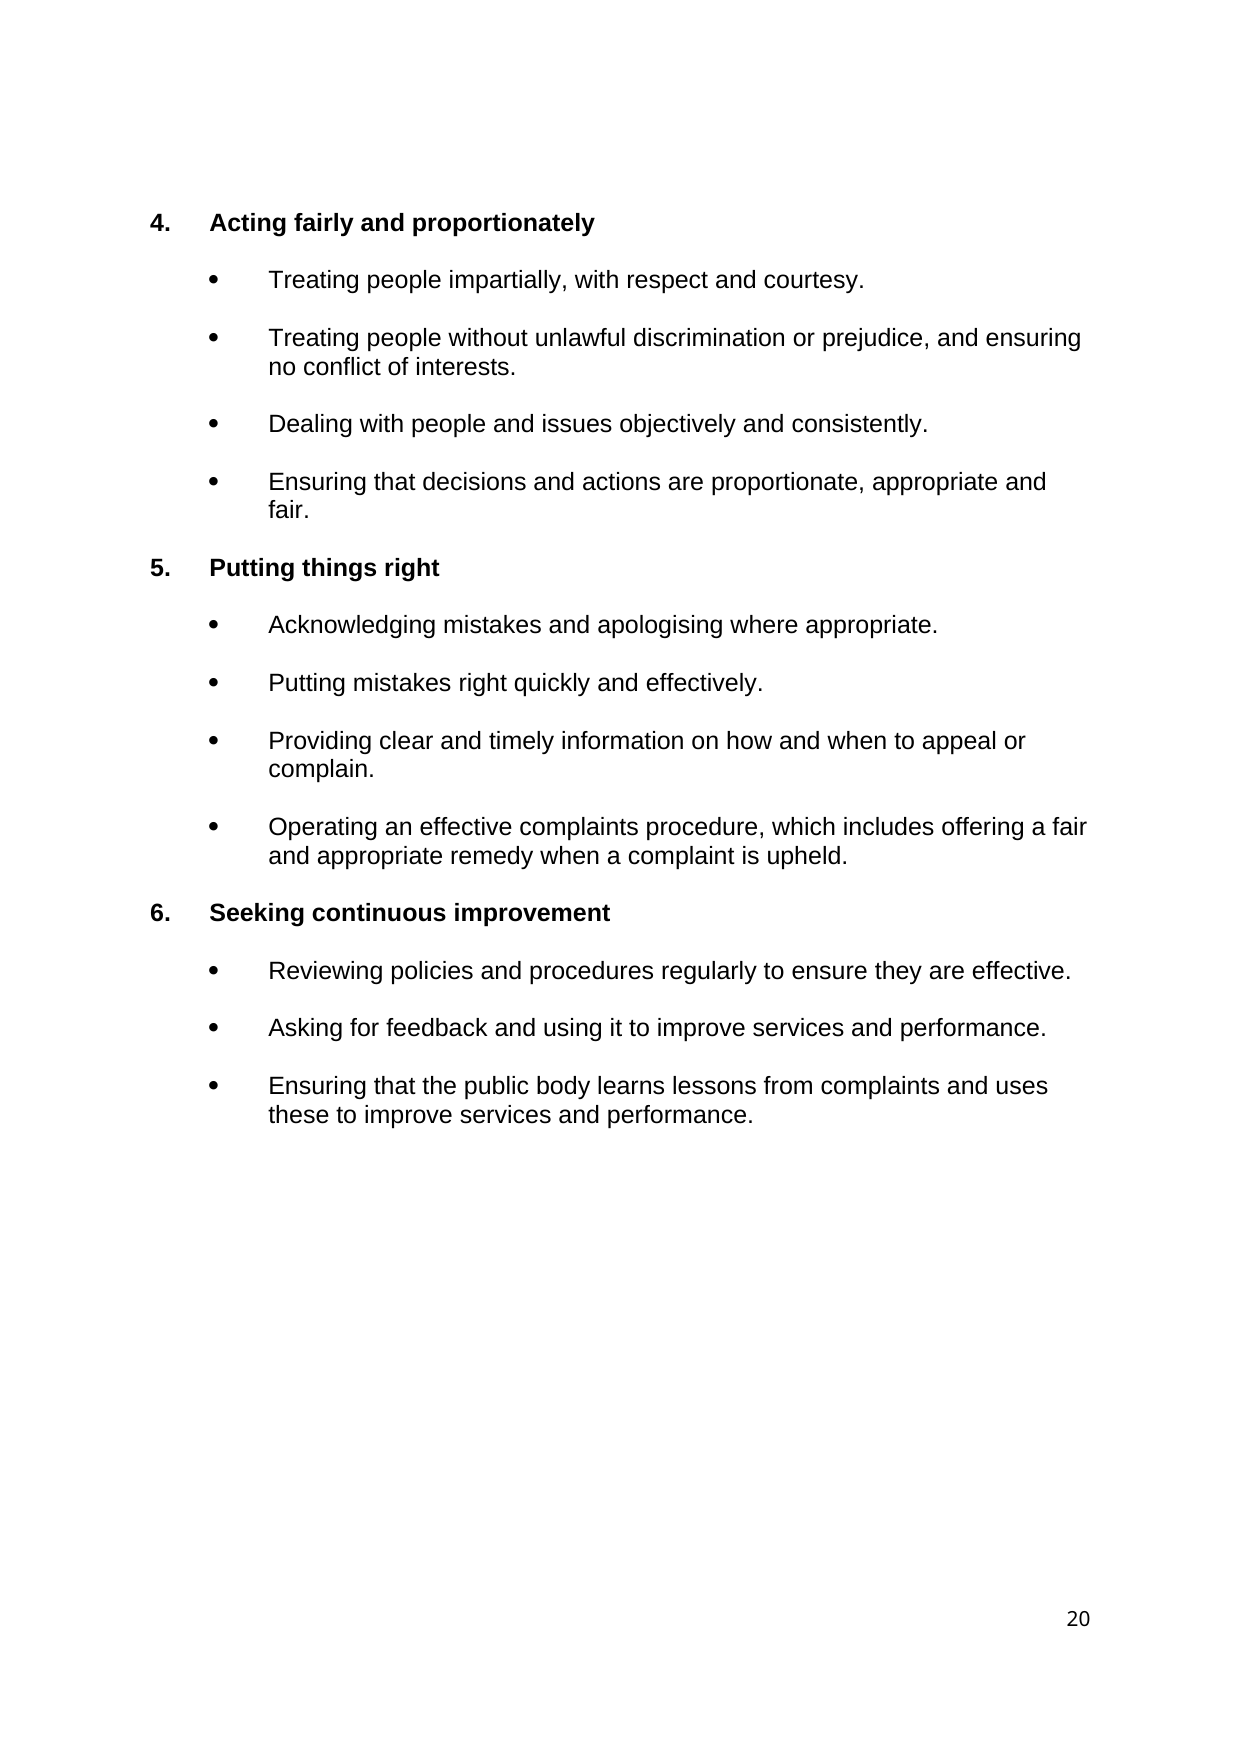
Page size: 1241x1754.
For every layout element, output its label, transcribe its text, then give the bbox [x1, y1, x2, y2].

list Treating people impartially, with respect and courtesy. [209, 265, 1090, 294]
list Reviewing policies and procedures regularly to ensure they are effective. [209, 956, 1090, 985]
list Treating people without unlawful discrimination or prejudice, and ensuring no conflict of interests. [209, 323, 1090, 380]
list Putting mistakes right quickly and effectively. [209, 668, 1090, 697]
list Providing clear and timely information on how and when to appeal or complain. [209, 726, 1090, 783]
list Dealing with people and issues objectively and consistently. [209, 409, 1090, 438]
list Asking for feedback and using it to improve services and performance. [209, 1013, 1090, 1042]
list Operating an effective complaints procedure, which includes offering a fair and appropriate remedy when a complaint is upheld. [209, 812, 1090, 869]
list Ensuring that decisions and actions are proportionate, appropriate and fair. [209, 467, 1090, 524]
text 6. Seeking continuous improvement [150, 898, 1090, 927]
text 4. Acting fairly and proportionately [150, 207, 1090, 236]
text 5. Putting things right [150, 553, 1090, 582]
list Ensuring that the public body learns lessons from complaints and uses these to improve services and performance. [209, 1071, 1090, 1129]
list Acknowledging mistakes and apologising where appropriate. [209, 610, 1090, 639]
